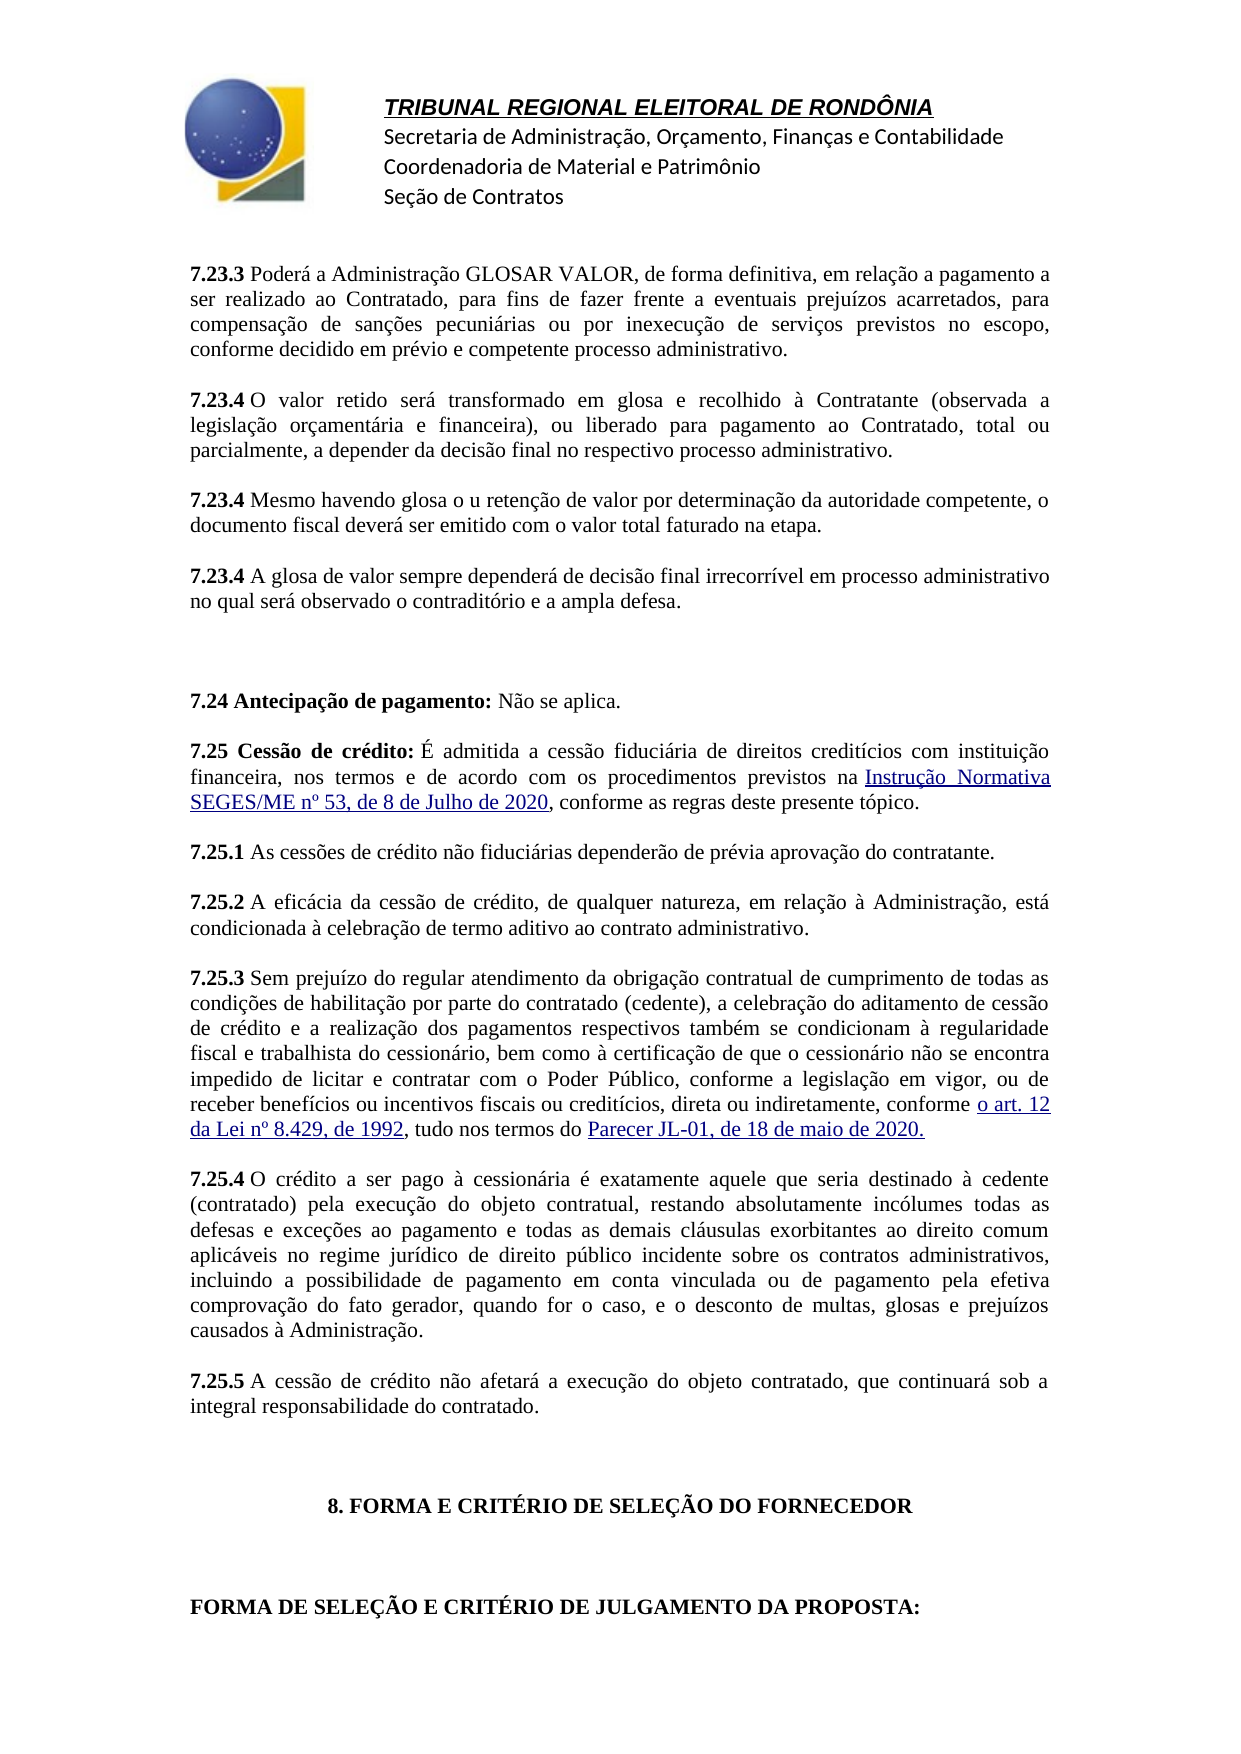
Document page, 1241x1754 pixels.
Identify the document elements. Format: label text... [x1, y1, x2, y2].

text 7.23.4 O valor retido será transformado em glosa e recolhido à Contratante (observada a legislação orçamentária e financeira), ou liberado para pagamento ao Contratado, total ou parcialmente, a depender da decisão final no respectivo processo administrativo. [190, 387, 1051, 462]
text 7.25.3 Sem prejuízo do regular atendimento da obrigação contratual de cumprimento de todas as condições de habilitação por parte do contratado (cedente), a celebração do aditamento de cessão de crédito e a realização dos pagamentos respectivos também se condicionam à regularidade fiscal e trabalhista do cessionário, bem como à certificação de que o cessionário não se encontra impedido de licitar e contratar com o Poder Público, conforme a legislação em vigor, ou de receber benefícios ou incentivos fiscais ou creditícios, direta ou indiretamente, conforme o art. 12 da Lei nº 8.429, de 1992, tudo nos termos do Parecer JL-01, de 18 de maio de 2020. [190, 965, 1051, 1141]
text FORMA DE SELEÇÃO E CRITÉRIO DE JULGAMENTO DA PROPOSTA: [190, 1594, 1051, 1619]
text 7.23.4 A glosa de valor sempre dependerá de decisão final irrecorrível em processo administrativo no qual será observado o contraditório e a ampla defesa. [190, 563, 1051, 613]
text 7.25.4 O crédito a ser pago à cessionária é exatamente aquele que seria destinado à cedente (contratado) pela execução do objeto contratual, restando absolutamente incólumes todas as defesas e exceções ao pagamento e todas as demais cláusulas exorbitantes ao direito comum aplicáveis no regime jurídico de direito público incidente sobre os contratos administrativos, incluindo a possibilidade de pagamento em conta vinculada ou de pagamento pela efetiva comprovação do fato gerador, quando for o caso, e o desconto de multas, glosas e prejuízos causados à Administração. [190, 1166, 1051, 1343]
text 7.24 Antecipação de pagamento: Não se aplica. [190, 688, 1051, 713]
text 7.23.4 Mesmo havendo glosa o u retenção de valor por determinação da autoridade competente, o documento fiscal deverá ser emitido com o valor total faturado na etapa. [190, 487, 1051, 538]
text 7.25.1 As cessões de crédito não fiduciárias dependerão de prévia aprovação do contratante. [190, 839, 1051, 864]
text 7.25.2 A eficácia da cessão de crédito, de qualquer natureza, em relação à Administração, está condicionada à celebração de termo aditivo ao contrato administrativo. [190, 889, 1051, 940]
text 7.25.5 A cessão de crédito não afetará a execução do objeto contratado, que continuará sob a integral responsabilidade do contratado. [190, 1368, 1051, 1418]
text 7.25 Cessão de crédito: É admitida a cessão fiduciária de direitos creditícios com instituição financeira, nos termos e de acordo com os procedimentos previstos na Instrução Normativa SEGES/ME nº 53, de 8 de Julho de 2020, conforme as regras deste presente tópico. [190, 738, 1051, 814]
text 8. FORMA E CRITÉRIO DE SELEÇÃO DO FORNECEDOR [190, 1493, 1051, 1518]
text 7.23.3 Poderá a Administração GLOSAR VALOR, de forma definitiva, em relação a pagamento a ser realizado ao Contratado, para fins de fazer frente a eventuais prejuízos acarretados, para compensação de sanções pecuniárias ou por inexecução de serviços previstos no escopo, conforme decidido em prévio e competente processo administrativo. [190, 261, 1051, 362]
